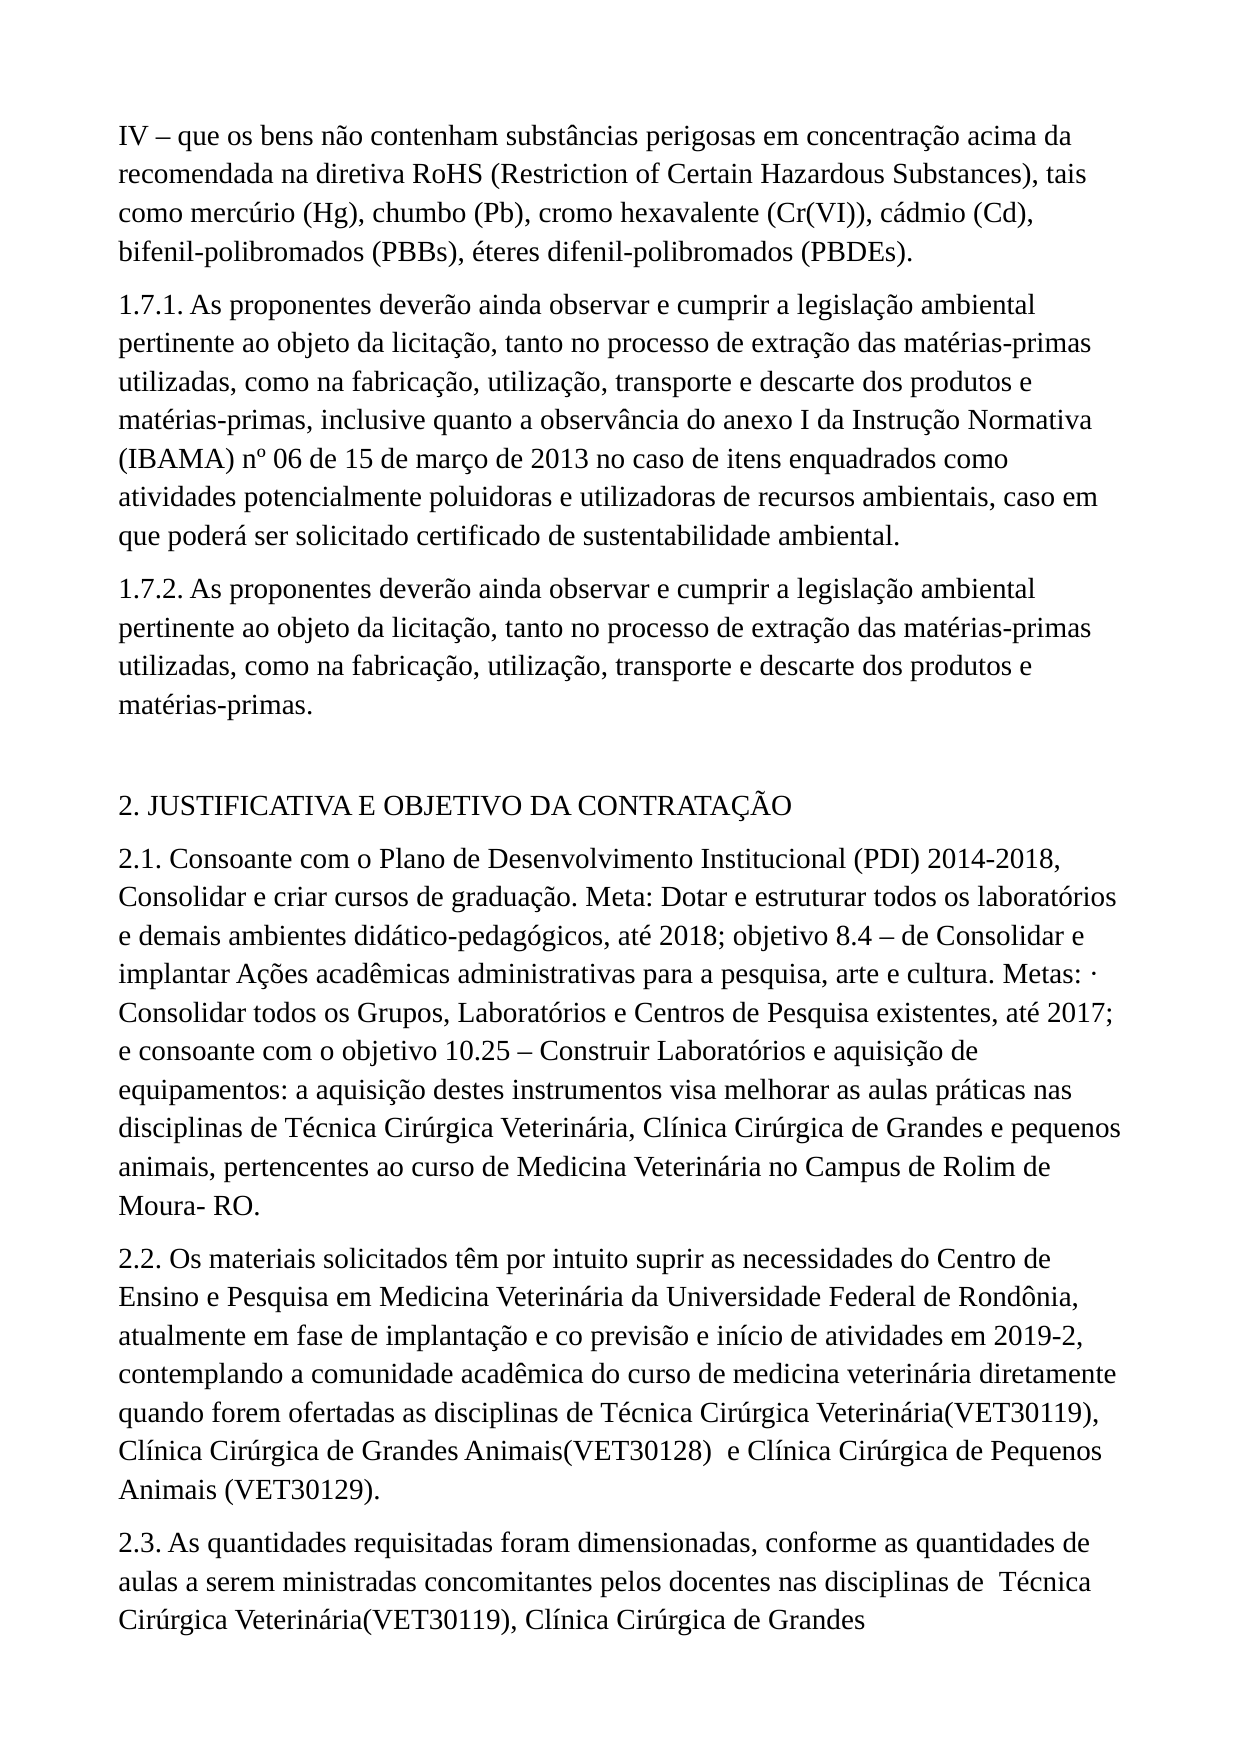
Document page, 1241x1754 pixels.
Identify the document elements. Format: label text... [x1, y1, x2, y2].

text 1.7.2. As proponentes deverão ainda observar e cumprir a legislação ambiental pertinente ao objeto da licitação, tanto no processo de extração das matérias-primas utilizadas, como na fabricação, utilização, transporte e descarte dos produtos e matérias-primas. [118, 571, 1122, 720]
text IV – que os bens não contenham substâncias perigosas em concentração acima da recomendada na diretiva RoHS (Restriction of Certain Hazardous Substances), tais como mercúrio (Hg), chumbo (Pb), cromo hexavalente (Cr(VI)), cádmio (Cd), bifenil-polibromados (PBBs), éteres difenil-polibromados (PBDEs). [118, 118, 1122, 267]
text 2.2. Os materiais solicitados têm por intuito suprir as necessidades do Centro de Ensino e Pesquisa em Medicina Veterinária da Universidade Federal de Rondônia, atualmente em fase de implantação e co previsão e início de atividades em 2019-2, contemplando a comunidade acadêmica do curso de medicina veterinária diretamente quando forem ofertadas as disciplinas de Técnica Cirúrgica Veterinária(VET30119), Clínica Cirúrgica de Grandes Animais(VET30128) e Clínica Cirúrgica de Pequenos Animais (VET30129). [118, 1241, 1122, 1506]
text 2.3. As quantidades requisitadas foram dimensionadas, conforme as quantidades de aulas a serem ministradas concomitantes pelos docentes nas disciplinas de Técnica Cirúrgica Veterinária(VET30119), Clínica Cirúrgica de Grandes [118, 1525, 1122, 1636]
text 2.1. Consoante com o Plano de Desenvolvimento Institucional (PDI) 2014-2018, Consolidar e criar cursos de graduação. Meta: Dotar e estruturar todos os laboratórios e demais ambientes didático-pedagógicos, até 2018; objetivo 8.4 – de Consolidar e implantar Ações acadêmicas administrativas para a pesquisa, arte e cultura. Metas: · Consolidar todos os Grupos, Laboratórios e Centros de Pesquisa existentes, até 2017; e consoante com o objetivo 10.25 – Construir Laboratórios e aquisição de equipamentos: a aquisição destes instrumentos visa melhorar as aulas práticas nas disciplinas de Técnica Cirúrgica Veterinária, Clínica Cirúrgica de Grandes e pequenos animais, pertencentes ao curso de Medicina Veterinária no Campus de Rolim de Moura- RO. [118, 841, 1122, 1221]
text 2. JUSTIFICATIVA E OBJETIVO DA CONTRATAÇÃO [118, 788, 1122, 821]
text 1.7.1. As proponentes deverão ainda observar e cumprir a legislação ambiental pertinente ao objeto da licitação, tanto no processo de extração das matérias-primas utilizadas, como na fabricação, utilização, transporte e descarte dos produtos e matérias-primas, inclusive quanto a observância do anexo I da Instrução Normativa (IBAMA) nº 06 de 15 de março de 2013 no caso de itens enquadrados como atividades potencialmente poluidoras e utilizadoras de recursos ambientais, caso em que poderá ser solicitado certificado de sustentabilidade ambiental. [118, 287, 1122, 552]
